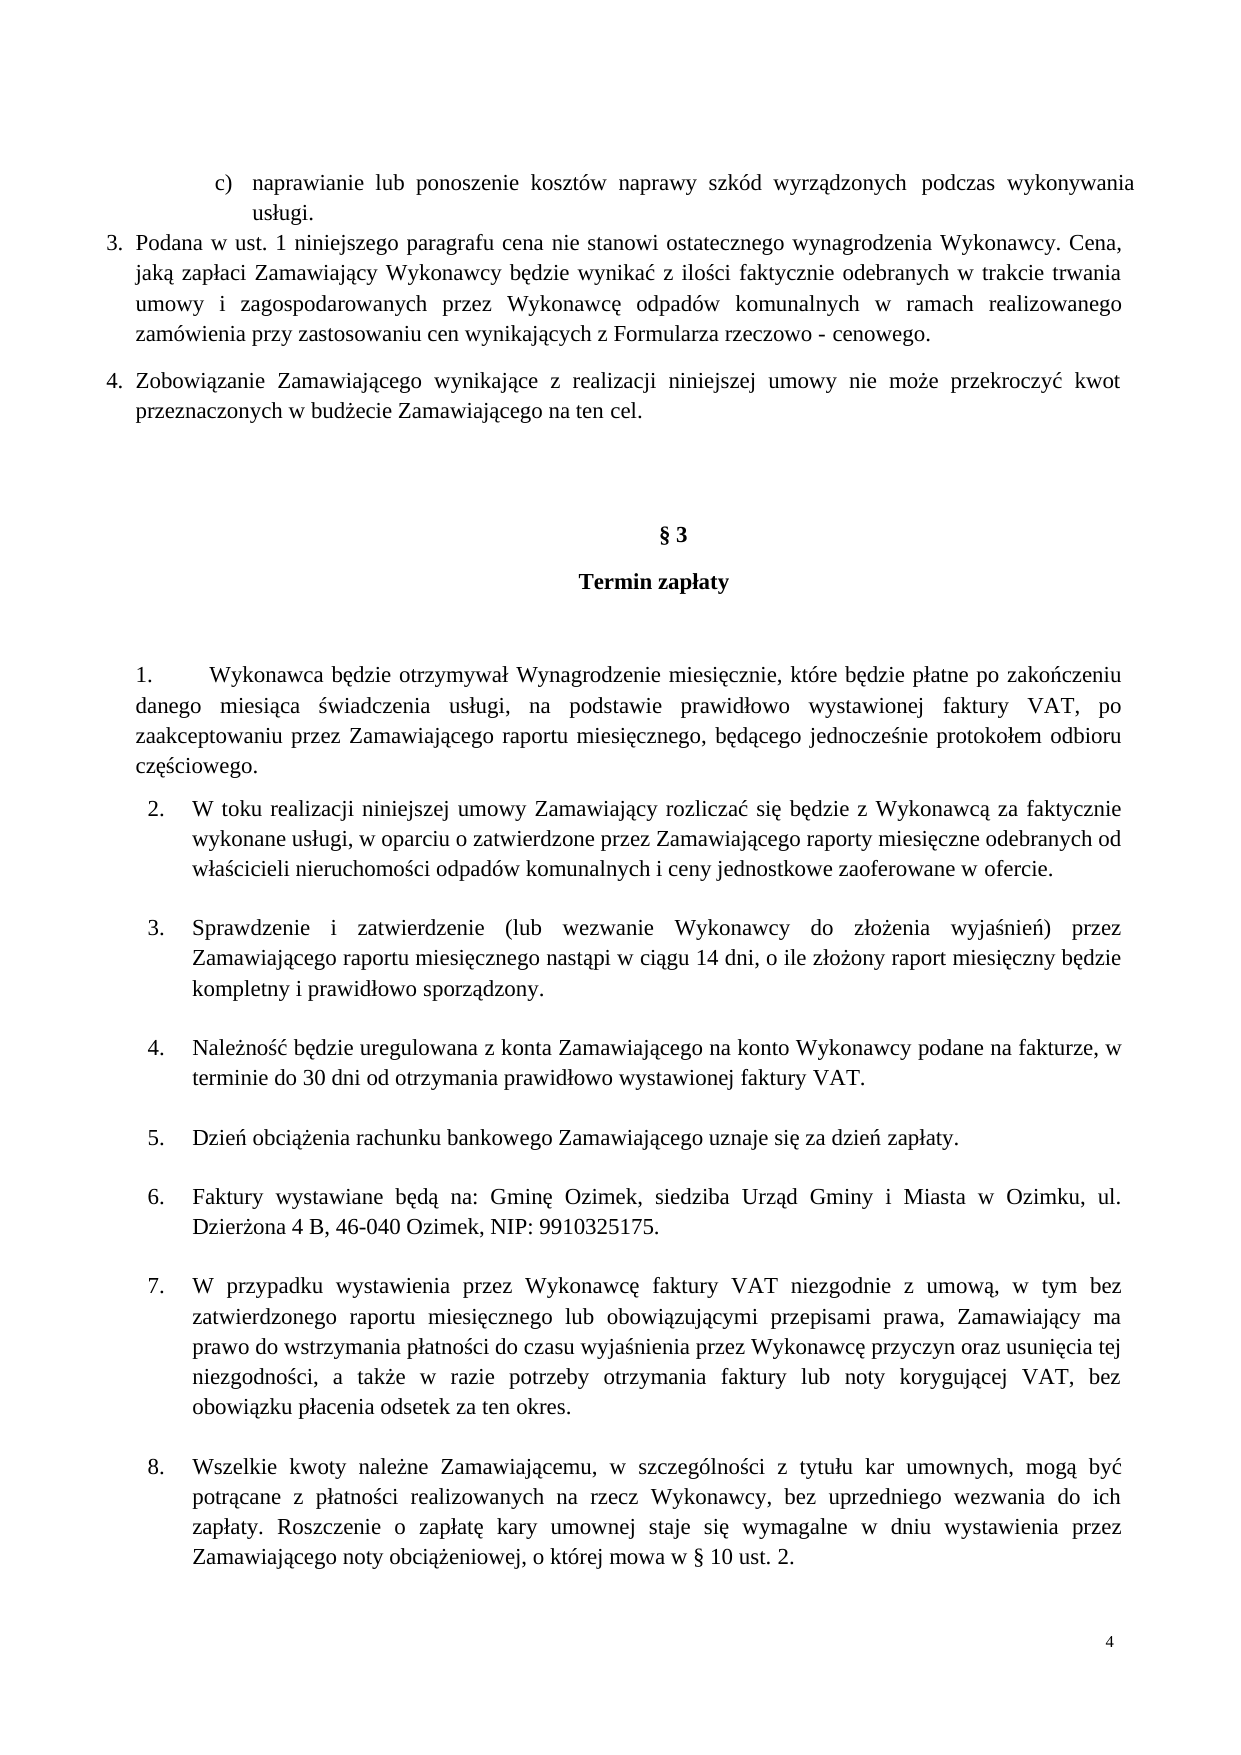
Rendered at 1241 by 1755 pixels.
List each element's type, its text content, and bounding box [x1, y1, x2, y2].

list Sprawdzenie i zatwierdzenie (lub wezwanie Wykonawcy do złożenia wyjaśnień) przez Zamawiającego raportu miesięcznego nastąpi w ciągu 14 dni, o ile złożony raport miesięczny będzie kompletny i prawidłowo sporządzony. [147, 914, 1123, 1001]
list naprawianie lub ponoszenie kosztów naprawy szkód wyrządzonych podczas wykonywania usługi. [214, 169, 1134, 225]
list Dzień obciążenia rachunku bankowego Zamawiającego uznaje się za dzień zapłaty. [147, 1124, 1134, 1150]
list Wszelkie kwoty należne Zamawiającemu, w szczególności z tytułu kar umownych, mogą być potrącane z płatności realizowanych na rzecz Wykonawcy, bez uprzedniego wezwania do ich zapłaty. Roszczenie o zapłatę kary umownej staje się wymagalne w dniu wystawienia przez Zamawiającego noty obciążeniowej, o której mowa w § 10 ust. 2. [147, 1453, 1123, 1570]
text Termin zapłaty [212, 568, 1095, 595]
list W przypadku wystawienia przez Wykonawcę faktury VAT niezgodnie z umową, w tym bez zatwierdzonego raportu miesięcznego lub obowiązującymi przepisami prawa, Zamawiający ma prawo do wstrzymania płatności do czasu wyjaśnienia przez Wykonawcę przyczyn oraz usunięcia tej niezgodności, a także w razie potrzeby otrzymania faktury lub noty korygującej VAT, bez obowiązku płacenia odsetek za ten okres. [147, 1273, 1123, 1420]
subtitle § 3 [212, 521, 1134, 548]
list Wykonawca będzie otrzymywał Wynagrodzenie miesięcznie, które będzie płatne po zakończeniu danego miesiąca świadczenia usługi, na podstawie prawidłowo wystawionej faktury VAT, po zaakceptowaniu przez Zamawiającego raportu miesięcznego, będącego jednocześnie protokołem odbioru częściowego. [135, 662, 1123, 778]
list Podana w ust. 1 niniejszego paragrafu cena nie stanowi ostatecznego wynagrodzenia Wykonawcy. Cena, jaką zapłaci Zamawiający Wykonawcy będzie wynikać z ilości faktycznie odebranych w trakcie trwania umowy i zagospodarowanych przez Wykonawcę odpadów komunalnych w ramach realizowanego zamówienia przy zastosowaniu cen wynikających z Formularza rzeczowo - cenowego. [106, 229, 1123, 346]
list Należność będzie uregulowana z konta Zamawiającego na konto Wykonawcy podane na fakturze, w terminie do 30 dni od otrzymania prawidłowo wystawionej faktury VAT. [147, 1034, 1123, 1091]
list Zobowiązanie Zamawiającego wynikające z realizacji niniejszej umowy nie może przekroczyć kwot przeznaczonych w budżecie Zamawiającego na ten cel. [106, 367, 1122, 423]
list W toku realizacji niniejszej umowy Zamawiający rozliczać się będzie z Wykonawcą za faktycznie wykonane usługi, w oparciu o zatwierdzone przez Zamawiającego raporty miesięczne odebranych od właścicieli nieruchomości odpadów komunalnych i ceny jednostkowe zaoferowane w ofercie. [147, 795, 1123, 881]
list Faktury wystawiane będą na: Gminę Ozimek, siedziba Urząd Gminy i Miasta w Ozimku, ul. Dzierżona 4 B, 46-040 Ozimek, NIP: 9910325175. [147, 1183, 1123, 1240]
